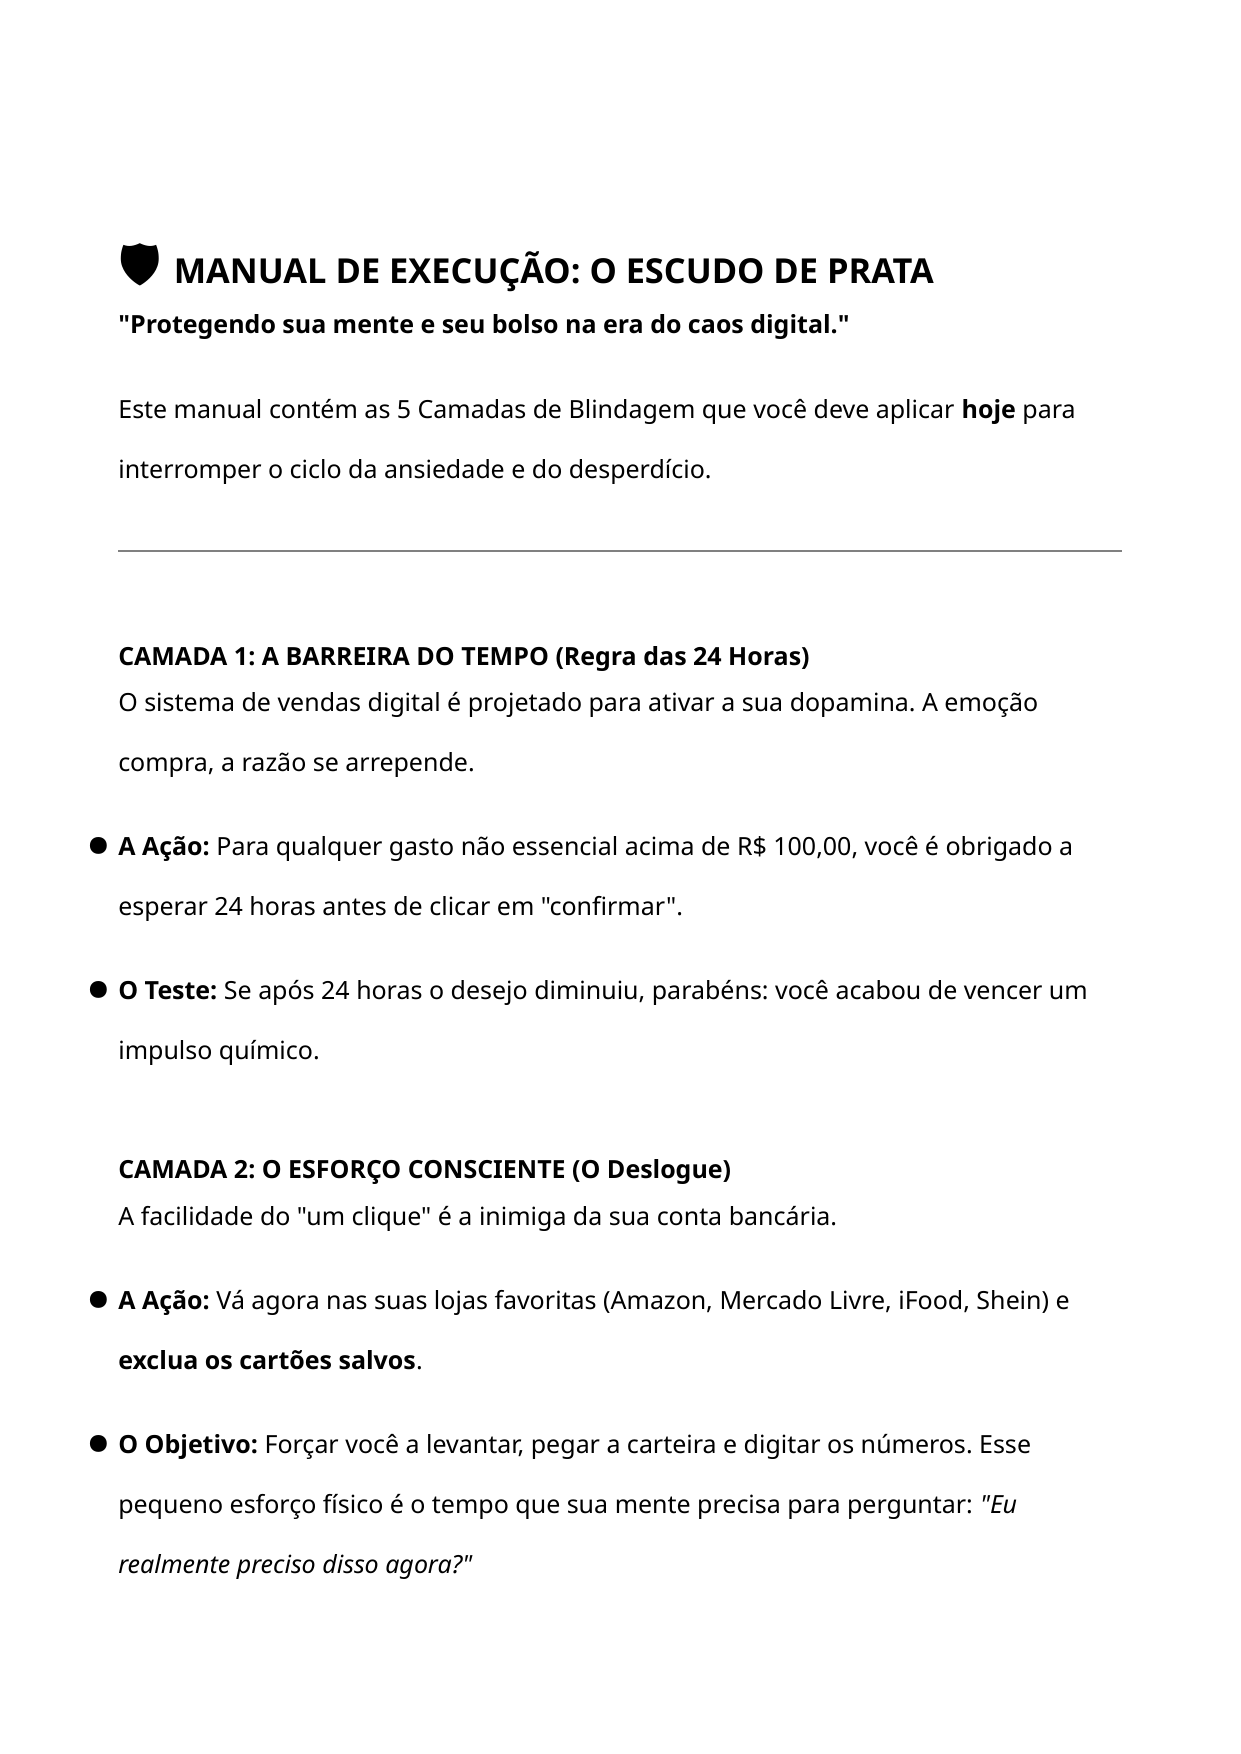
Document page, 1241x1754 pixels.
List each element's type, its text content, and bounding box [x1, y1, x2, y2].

text A facilidade do "um clique" é a inimiga da sua conta bancária. [118, 1198, 1122, 1232]
text O sistema de vendas digital é projetado para ativar a sua dopamina. A emoção compra, a razão se arrepende. [118, 685, 1122, 778]
list A Ação: Para qualquer gasto não essencial acima de R$ 100,00, você é obrigado a esperar 24 horas antes de clicar em "confirmar". [118, 829, 1122, 922]
list A Ação: Vá agora nas suas lojas favoritas (Amazon, Mercado Livre, iFood, Shein) e exclua os cartões salvos. [118, 1283, 1122, 1377]
subtitle 🛡️ MANUAL DE EXECUÇÃO: O ESCUDO DE PRATA [118, 237, 1122, 295]
list O Teste: Se após 24 horas o desejo diminuiu, parabéns: você acabou de vencer um impulso químico. [118, 973, 1122, 1067]
subtitle CAMADA 2: O ESFORÇO CONSCIENTE (O Deslogue) [118, 1148, 1122, 1186]
list O Objetivo: Forçar você a levantar, pegar a carteira e digitar os números. Esse pequeno esforço físico é o tempo que sua mente precisa para perguntar: "Eu realmente preciso disso agora?" [118, 1427, 1122, 1580]
subtitle CAMADA 1: A BARREIRA DO TEMPO (Regra das 24 Horas) [118, 635, 1122, 672]
text Este manual contém as 5 Camadas de Blindagem que você deve aplicar hoje para interromper o ciclo da ansiedade e do desperdício. [118, 392, 1122, 485]
text "Protegendo sua mente e seu bolso na era do caos digital." [118, 307, 1122, 341]
